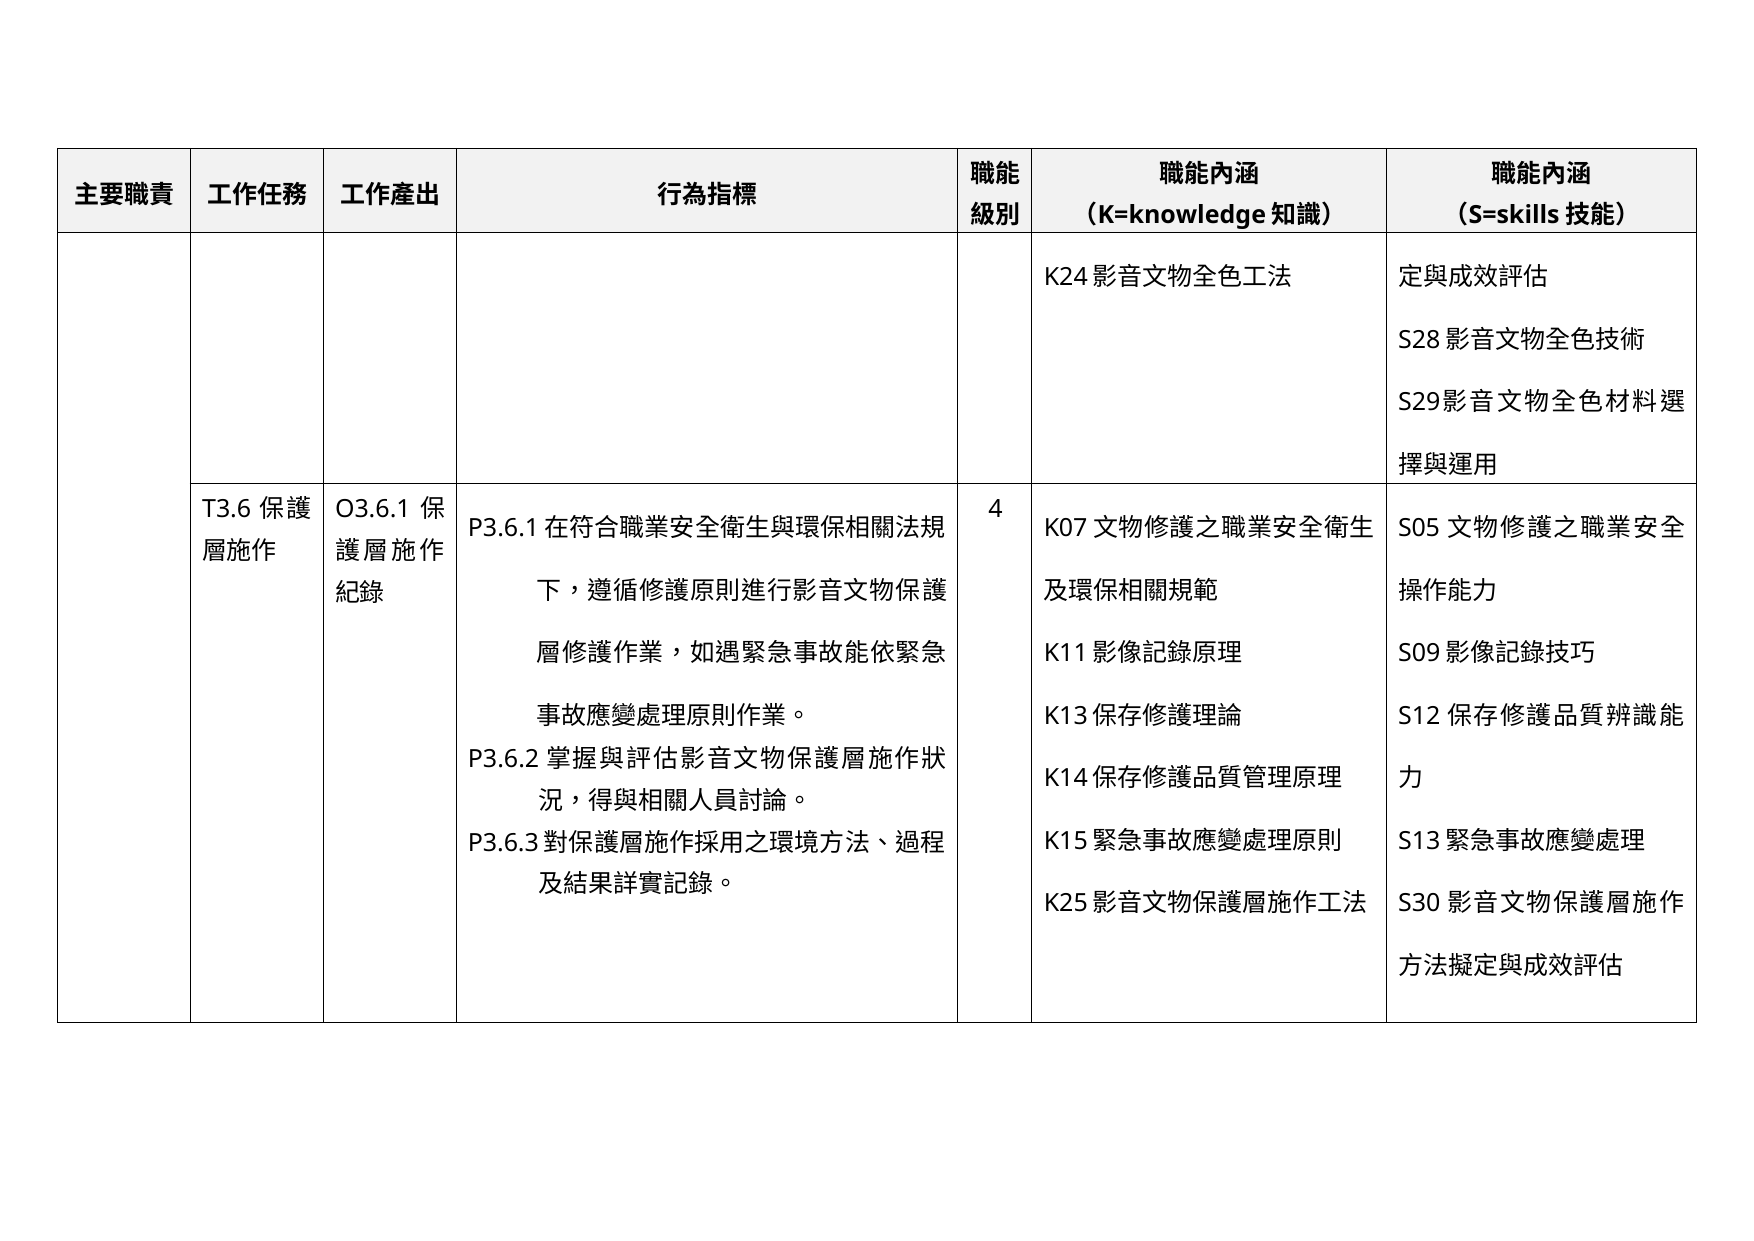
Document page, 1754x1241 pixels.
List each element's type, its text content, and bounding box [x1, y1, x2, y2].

table_cell T3.6保護層施作 [191, 484, 323, 1022]
table_cell 定與成效評估 S28影音文物全色技術 S29影音文物全色材料選擇與運用 [1387, 233, 1696, 483]
table_header 工作任務 [191, 149, 323, 232]
table_cell P3.6.1在符合職業安全衛生與環保相關法規下，遵循修護原則進行影音文物保護層修護作業，如遇緊急事故能依緊急事故應變處理原則作業。 P3.6.2掌握與評估影音文物保護層施作狀況，得與相關人員討論。 P3.6.3對保護層施作採用之環境方法、過程及結果詳實記錄。 [457, 484, 957, 1022]
table_header 行為指標 [457, 149, 957, 232]
table_cell S05文物修護之職業安全操作能力 S09影像記錄技巧 S12保存修護品質辨識能力 S13緊急事故應變處理 S30影音文物保護層施作方法擬定與成效評估 [1387, 484, 1696, 1022]
table_cell [58, 233, 190, 1022]
table_header 工作產出 [324, 149, 456, 232]
table_cell [191, 233, 323, 483]
table_cell K07文物修護之職業安全衛生及環保相關規範 K11影像記錄原理 K13保存修護理論 K14保存修護品質管理原理 K15緊急事故應變處理原則 K25影音文物保護層施作工法 [1032, 484, 1386, 1022]
table_cell [958, 233, 1031, 483]
table_header 職能內涵 （S=skills技能） [1387, 149, 1696, 232]
table_header 職能級別 [958, 149, 1031, 232]
table_header 主要職責 [58, 149, 190, 232]
table_cell K24影音文物全色工法 [1032, 233, 1386, 483]
table_cell 4 [958, 484, 1031, 1022]
table_cell O3.6.1保護層施作紀錄 [324, 484, 456, 1022]
table_cell [324, 233, 456, 483]
table_header 職能內涵 （K=knowledge知識） [1032, 149, 1386, 232]
table_cell [457, 233, 957, 483]
